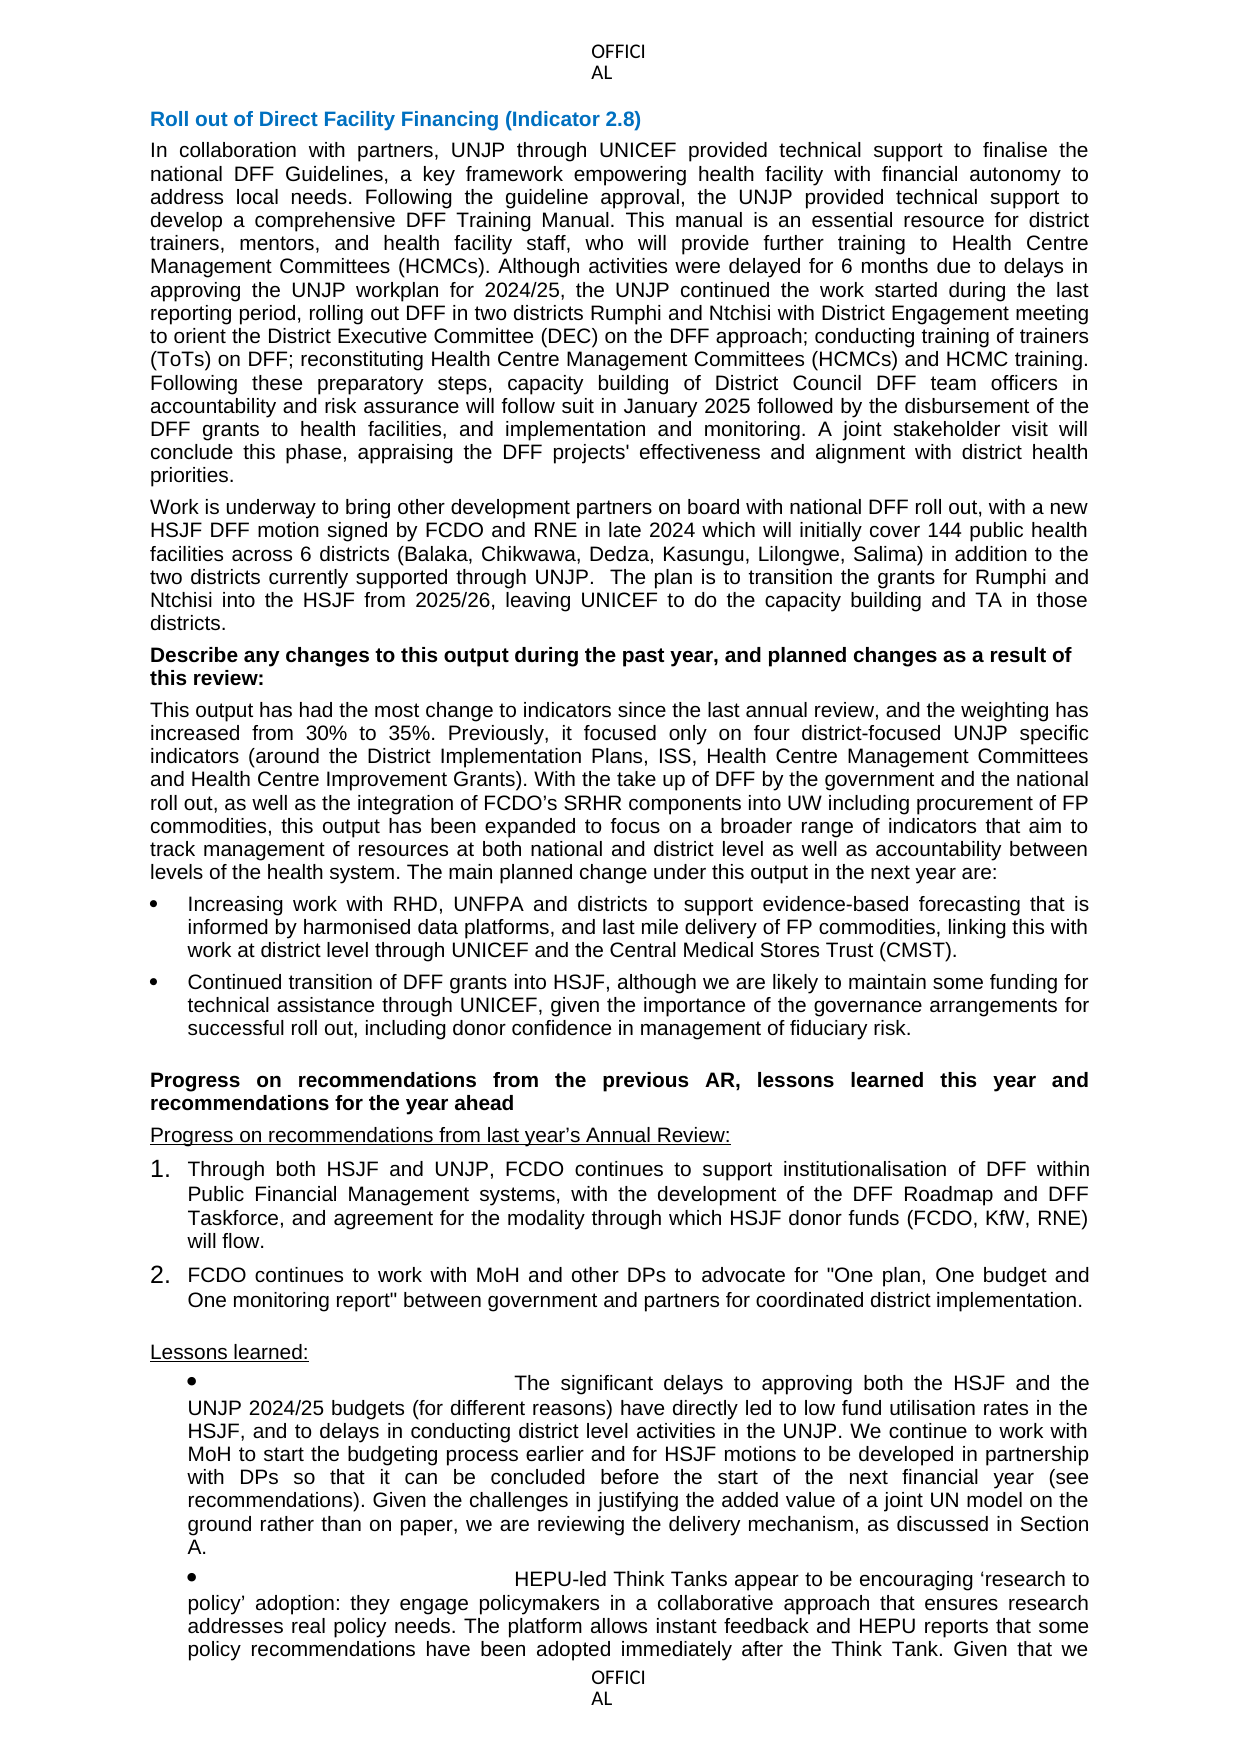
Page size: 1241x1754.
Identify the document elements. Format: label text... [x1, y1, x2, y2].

text In collaboration with partners, UNJP through UNICEF provided technical support to finalise the national DFF Guidelines, a key framework empowering health facility with financial autonomy to address local needs. Following the guideline approval, the UNJP provided technical support to develop a comprehensive DFF Training Manual. This manual is an essential resource for district trainers, mentors, and health facility staff, who will provide further training to Health Centre Management Committees (HCMCs). Although activities were delayed for 6 months due to delays in approving the UNJP workplan for 2024/25, the UNJP continued the work started during the last reporting period, rolling out DFF in two districts Rumphi and Ntchisi with District Engagement meeting to orient the District Executive Committee (DEC) on the DFF approach; conducting training of trainers (ToTs) on DFF; reconstituting Health Centre Management Committees (HCMCs) and HCMC training. Following these preparatory steps, capacity building of District Council DFF team officers in accountability and risk assurance will follow suit in January 2025 followed by the disbursement of the DFF grants to health facilities, and implementation and monitoring. A joint stakeholder visit will conclude this phase, appraising the DFF projects' effectiveness and alignment with district health priorities. [150, 139, 1090, 487]
list Continued transition of DFF grants into HSJF, although we are likely to maintain some funding for technical assistance through UNICEF, given the importance of the governance arrangements for successful roll out, including donor confidence in management of fiduciary risk. [150, 970, 1090, 1040]
text Lessons learned: [150, 1340, 1090, 1363]
list Through both HSJF and UNJP, FCDO continues to support institutionalisation of DFF within Public Financial Management systems, with the development of the DFF Roadmap and DFF Taskforce, and agreement for the modality through which HSJF donor funds (FCDO, KfW, RNE) will flow. [150, 1155, 1090, 1252]
text Progress on recommendations from the previous AR, lessons learned this year and recommendations for the year ahead [150, 1068, 1090, 1115]
list The significant delays to approving both the HSJF and the UNJP 2024/25 budgets (for different reasons) have directly led to low fund utilisation rates in the HSJF, and to delays in conducting district level activities in the UNJP. We continue to work with MoH to start the budgeting process earlier and for HSJF motions to be developed in partnership with DPs so that it can be concluded before the start of the next financial year (see recommendations). Given the challenges in justifying the added value of a joint UN model on the ground rather than on paper, we are reviewing the delivery mechanism, as discussed in Section A. [187, 1372, 1090, 1559]
text Describe any changes to this output during the past year, and planned changes as a result of this review: [150, 643, 1090, 690]
text Roll out of Direct Facility Financing (Indicator 2.8) [150, 107, 1090, 131]
list Increasing work with RHD, UNFPA and districts to support evidence-based forecasting that is informed by harmonised data platforms, and last mile delivery of FP commodities, linking this with work at district level through UNICEF and the Central Medical Stores Trust (CMST). [150, 892, 1090, 962]
list HEPU-led Think Tanks appear to be encouraging ‘research to policy’ adoption: they engage policymakers in a collaborative approach that ensures research addresses real policy needs. The platform allows instant feedback and HEPU reports that some policy recommendations have been adopted immediately after the Think Tank. Given that we [187, 1567, 1090, 1661]
list FCDO continues to work with MoH and other DPs to advocate for "One plan, One budget and One monitoring report" between government and partners for coordinated district implementation. [150, 1261, 1090, 1312]
text Work is underway to bring other development partners on board with national DFF roll out, with a new HSJF DFF motion signed by FCDO and RNE in late 2024 which will initially cover 144 public health facilities across 6 districts (Balaka, Chikwawa, Dedza, Kasungu, Lilongwe, Salima) in addition to the two districts currently supported through UNJP. The plan is to transition the grants for Rumphi and Ntchisi into the HSJF from 2025/26, leaving UNICEF to do the capacity building and TA in those districts. [150, 496, 1090, 635]
text Progress on recommendations from last year’s Annual Review: [150, 1123, 1090, 1147]
text This output has had the most change to indicators since the last annual review, and the weighting has increased from 30% to 35%. Previously, it focused only on four district-focused UNJP specific indicators (around the District Implementation Plans, ISS, Health Centre Management Committees and Health Centre Improvement Grants). With the take up of DFF by the government and the national roll out, as well as the integration of FCDO’s SRHR components into UW including procurement of FP commodities, this output has been expanded to focus on a broader range of indicators that aim to track management of resources at both national and district level as well as accountability between levels of the health system. The main planned change under this output in the next year are: [150, 698, 1090, 884]
